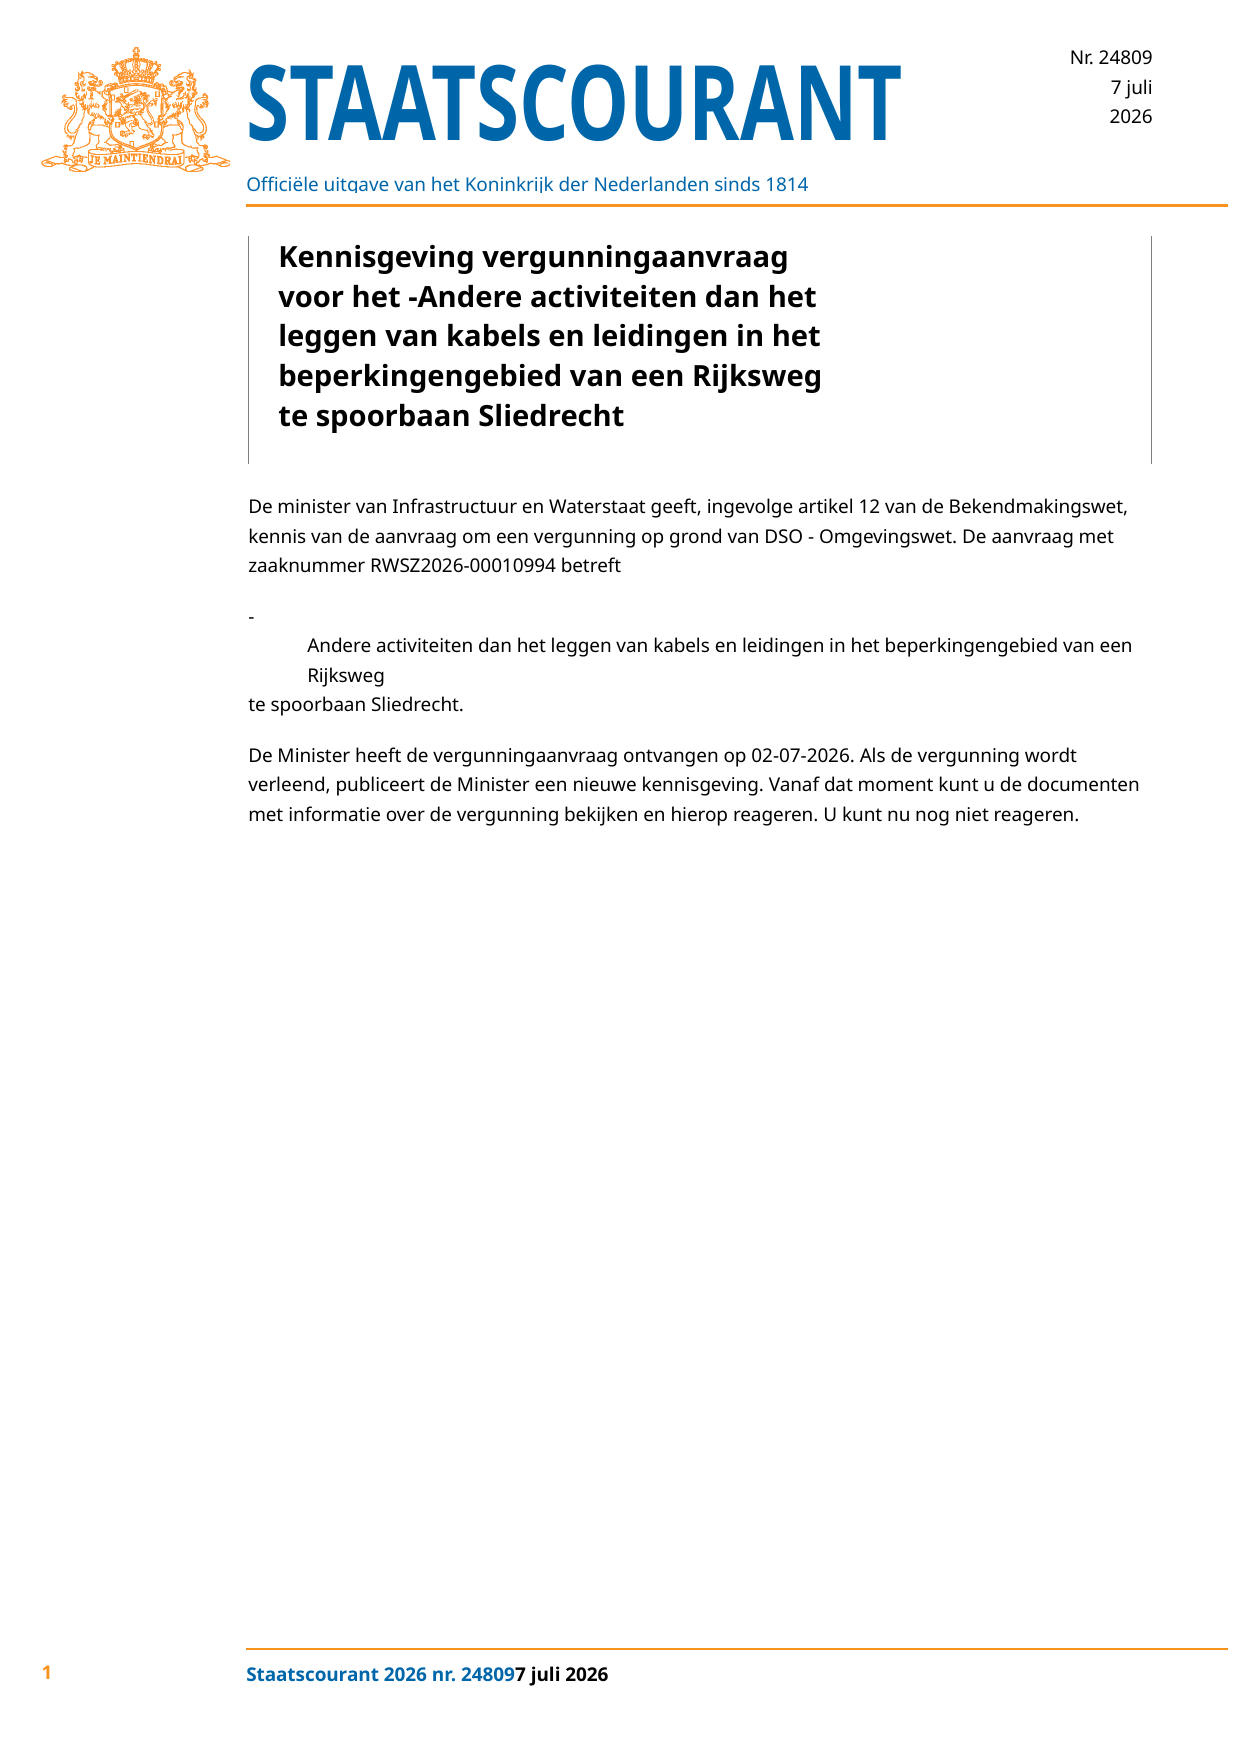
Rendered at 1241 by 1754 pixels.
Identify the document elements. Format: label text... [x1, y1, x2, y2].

list Andere activiteiten dan het leggen van kabels en leidingen in het beperkingengebied van een Rijksweg [248, 632, 1152, 688]
table_header [850, 414, 1151, 464]
table_header [1090, 236, 1151, 413]
text te spoorbaan Sliedrecht. [248, 692, 1152, 717]
table_header [850, 236, 912, 413]
table_header Kennisgeving vergunningaanvraag voor het -Andere activiteiten dan het leggen van kabels en leidingen in het beperkingengebied van een Rijksweg te spoorbaan Sliedrecht [249, 236, 850, 464]
picture [41, 47, 231, 172]
text De minister van Infrastructuur en Waterstaat geeft, ingevolge artikel 12 van de Bekendmakingswet, kennis van de aanvraag om een vergunning op grond van DSO - Omgevingswet. De aanvraag met zaaknummer RWSZ2026-00010994 betreft [248, 493, 1152, 578]
picture [912, 236, 1090, 414]
text De Minister heeft de vergunningaanvraag ontvangen op 02-07-2026. Als de vergunning wordt verleend, publiceert de Minister een nieuwe kennisgeving. Vanaf dat moment kunt u de documenten met informatie over de vergunning bekijken en hierop reageren. U kunt nu nog niet reageren. [248, 742, 1152, 827]
